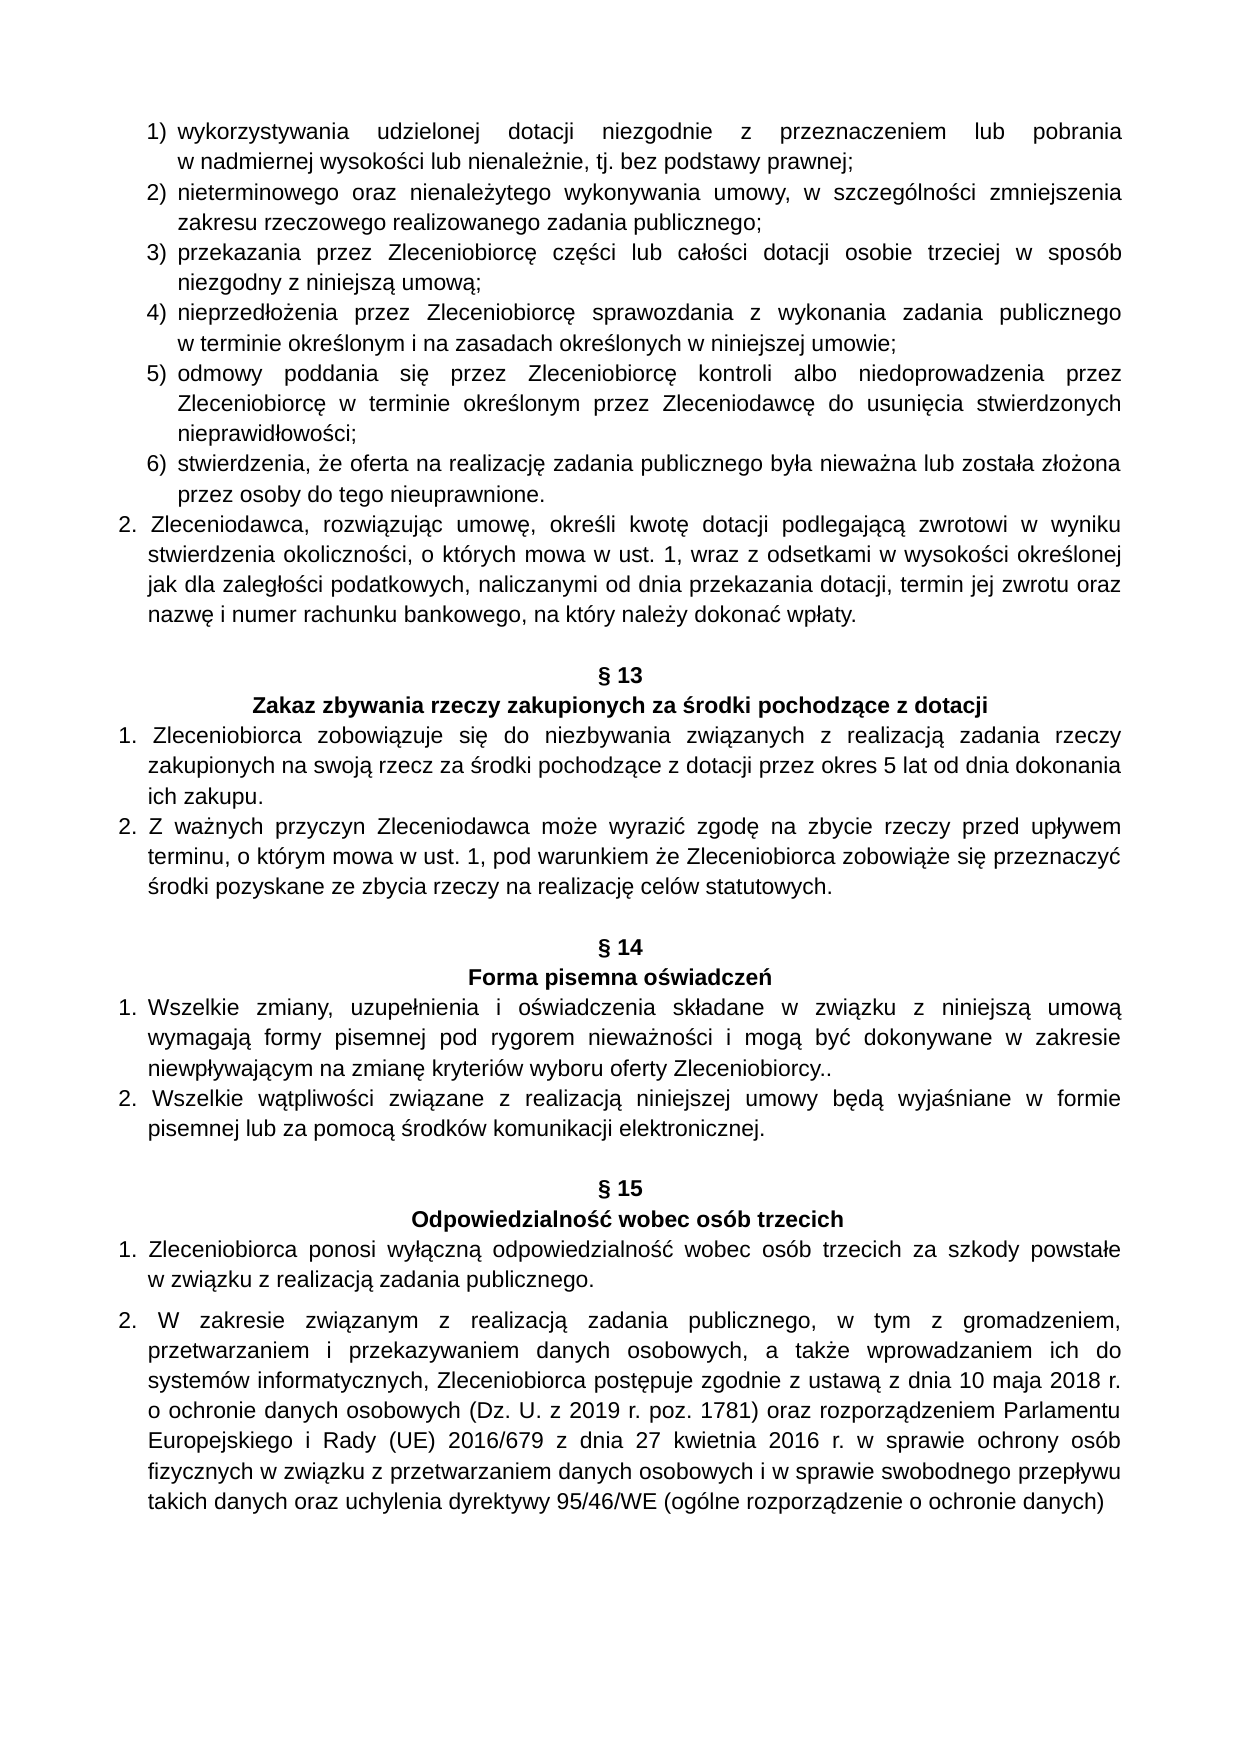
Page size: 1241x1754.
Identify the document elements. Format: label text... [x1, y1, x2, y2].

text § 15 [118, 1175, 1122, 1202]
text 4) nieprzedłożenia przez Zleceniobiorcę sprawozdania z wykonania zadania publicznego w terminie określonym i na zasadach określonych w niniejszej umowie; [146, 299, 1122, 356]
text 2) nieterminowego oraz nienależytego wykonywania umowy, w szczególności zmniejszenia zakresu rzeczowego realizowanego zadania publicznego; [146, 178, 1122, 235]
list Wszelkie zmiany, uzupełnienia i oświadczenia składane w związku z niniejszą umową wymagają formy pisemnej pod rygorem nieważności i mogą być dokonywane w zakresie niewpływającym na zmianę kryteriów wyboru oferty Zleceniobiorcy.. [118, 994, 1122, 1081]
text 6) stwierdzenia, że oferta na realizację zadania publicznego była nieważna lub została złożona przez osoby do tego nieuprawnione. [146, 450, 1122, 507]
text 2. Zleceniodawca, rozwiązując umowę, określi kwotę dotacji podlegającą zwrotowi w wyniku stwierdzenia okoliczności, o których mowa w ust. 1, wraz z odsetkami w wysokości określonej jak dla zaległości podatkowych, naliczanymi od dnia przekazania dotacji, termin jej zwrotu oraz nazwę i numer rachunku bankowego, na który należy dokonać wpłaty. [118, 511, 1122, 628]
text 2. W zakresie związanym z realizacją zadania publicznego, w tym z gromadzeniem, przetwarzaniem i przekazywaniem danych osobowych, a także wprowadzaniem ich do systemów informatycznych, Zleceniobiorca postępuje zgodnie z ustawą z dnia 10 maja 2018 r. o ochronie danych osobowych (Dz. U. z 2019 r. poz. 1781) oraz rozporządzeniem Parlamentu Europejskiego i Rady (UE) 2016/679 z dnia 27 kwietnia 2016 r. w sprawie ochrony osób fizycznych w związku z przetwarzaniem danych osobowych i w sprawie swobodnego przepływu takich danych oraz uchylenia dyrektywy 95/46/WE (ogólne rozporządzenie o ochronie danych) [118, 1307, 1122, 1514]
text Odpowiedzialność wobec osób trzecich [133, 1206, 1122, 1232]
text 2. Z ważnych przyczyn Zleceniodawca może wyrazić zgodę na zbycie rzeczy przed upływem terminu, o którym mowa w ust. 1, pod warunkiem że Zleceniobiorca zobowiąże się przeznaczyć środki pozyskane ze zbycia rzeczy na realizację celów statutowych. [118, 813, 1122, 900]
text 1. Zleceniobiorca ponosi wyłączną odpowiedzialność wobec osób trzecich za szkody powstałe w związku z realizacją zadania publicznego. [118, 1236, 1122, 1292]
text 5) odmowy poddania się przez Zleceniobiorcę kontroli albo niedoprowadzenia przez Zleceniobiorcę w terminie określonym przez Zleceniodawcę do usunięcia stwierdzonych nieprawidłowości; [146, 360, 1122, 447]
text Zakaz zbywania rzeczy zakupionych za środki pochodzące z dotacji [118, 692, 1122, 718]
text Forma pisemna oświadczeń [118, 964, 1122, 990]
text 1) wykorzystywania udzielonej dotacji niezgodnie z przeznaczeniem lub pobrania w nadmiernej wysokości lub nienależnie, tj. bez podstawy prawnej; [146, 118, 1122, 175]
text § 13 [118, 662, 1122, 688]
text 3) przekazania przez Zleceniobiorcę części lub całości dotacji osobie trzeciej w sposób niezgodny z niniejszą umową; [146, 239, 1122, 296]
text 1. Zleceniobiorca zobowiązuje się do niezbywania związanych z realizacją zadania rzeczy zakupionych na swoją rzecz za środki pochodzące z dotacji przez okres 5 lat od dnia dokonania ich zakupu. [118, 722, 1122, 809]
text 2. Wszelkie wątpliwości związane z realizacją niniejszej umowy będą wyjaśniane w formie pisemnej lub za pomocą środków komunikacji elektronicznej. [118, 1085, 1122, 1141]
text § 14 [118, 934, 1122, 960]
